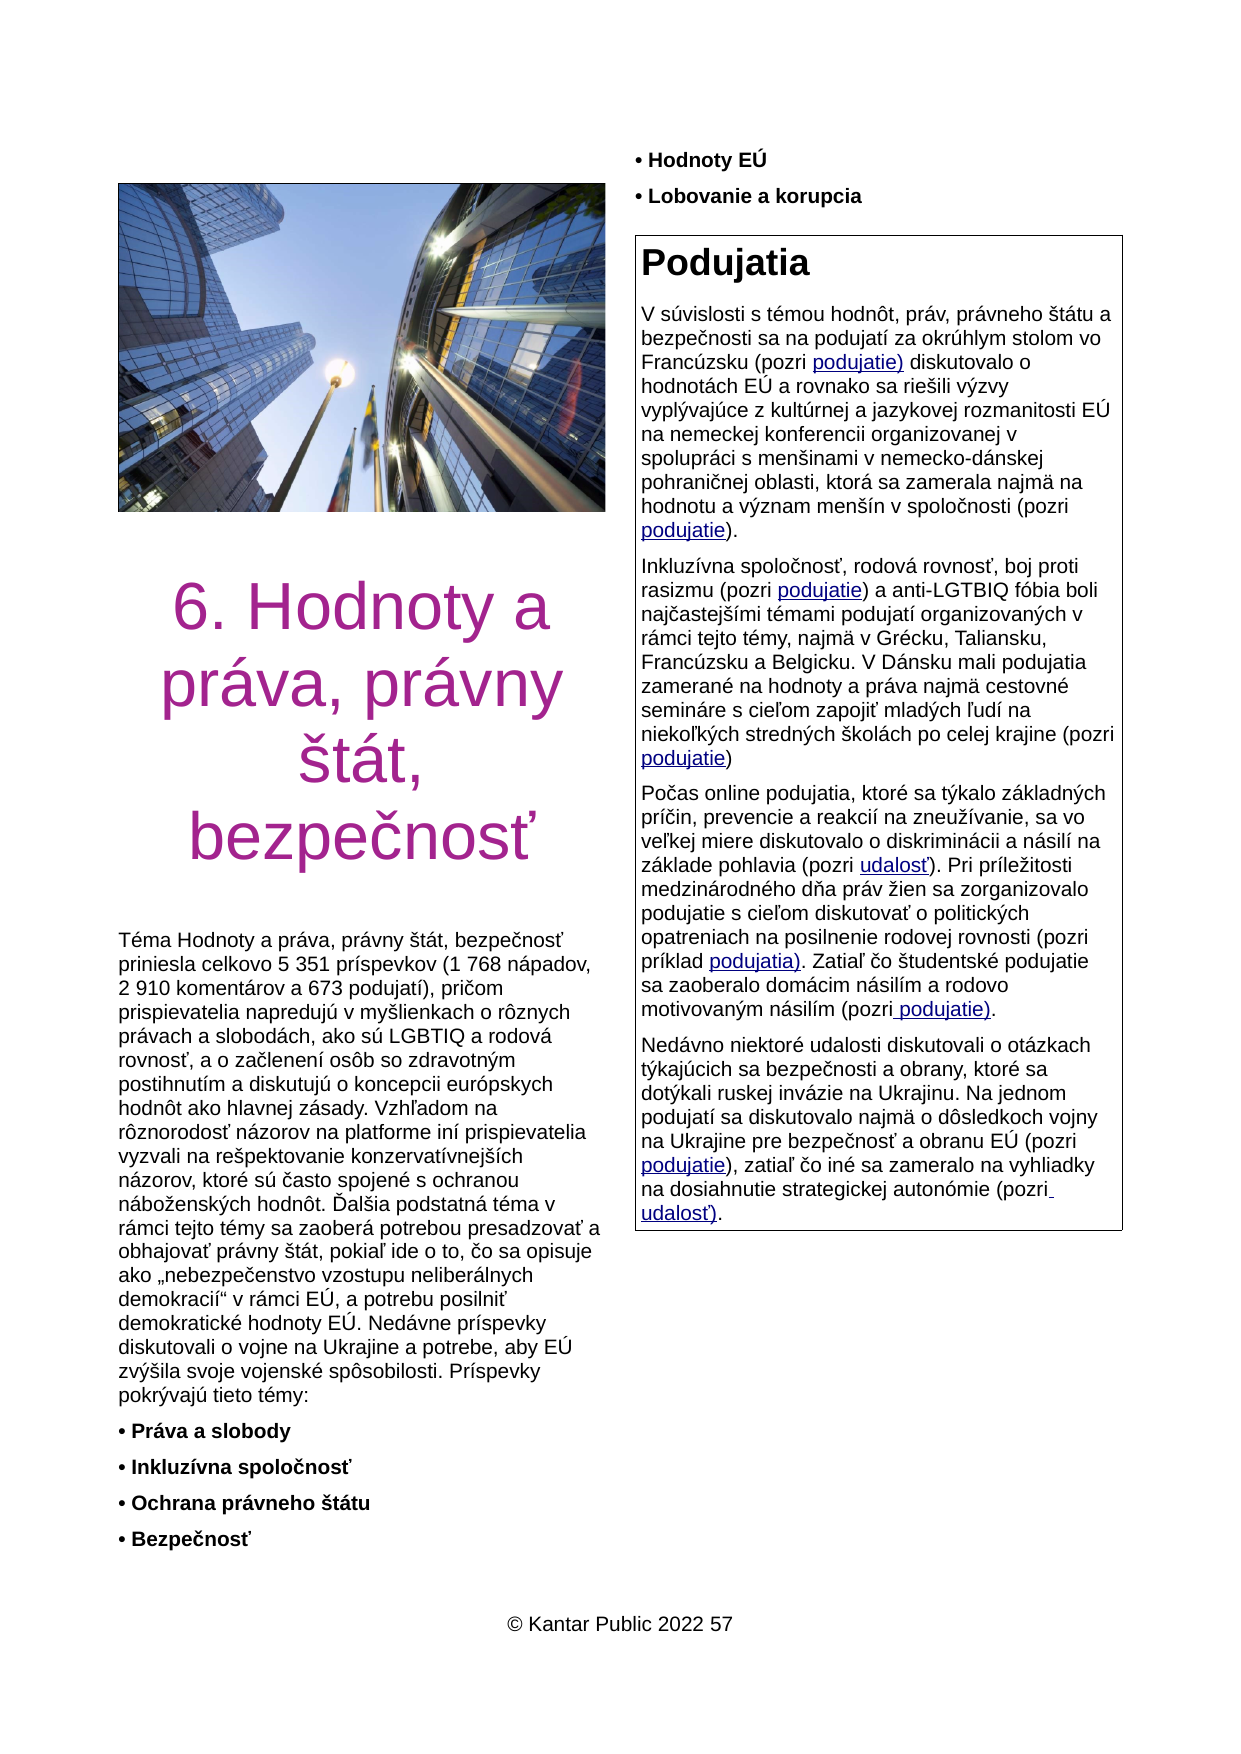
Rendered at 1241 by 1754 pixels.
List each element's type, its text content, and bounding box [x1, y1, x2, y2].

text • Bezpečnosť [118, 1526, 605, 1550]
text Téma Hodnoty a práva, právny štát, bezpečnosť priniesla celkovo 5 351 príspevkov (1 768 nápadov, 2 910 komentárov a 673 podujatí), pričom prispievatelia napredujú v myšlienkach o rôznych právach a slobodách, ako sú LGBTIQ a rodová rovnosť, a o začlenení osôb so zdravotným postihnutím a diskutujú o koncepcii európskych hodnôt ako hlavnej zásady. Vzhľadom na rôznorodosť názorov na platforme iní prispievatelia vyzvali na rešpektovanie konzervatívnejších názorov, ktoré sú často spojené s ochranou náboženských hodnôt. Ďalšia podstatná téma v rámci tejto témy sa zaoberá potrebou presadzovať a obhajovať právny štát, pokiaľ ide o to, čo sa opisuje ako „nebezpečenstvo vzostupu neliberálnych demokracií“ v rámci EÚ, a potrebu posilniť demokratické hodnoty EÚ. Nedávne príspevky diskutovali o vojne na Ukrajine a potrebe, aby EÚ zvýšila svoje vojenské spôsobilosti. Príspevky pokrývajú tieto témy: [118, 928, 605, 1407]
picture [118, 183, 606, 512]
text V súvislosti s témou hodnôt, práv, právneho štátu a bezpečnosti sa na podujatí za okrúhlym stolom vo Francúzsku (pozri podujatie) diskutovalo o hodnotách EÚ a rovnako sa riešili výzvy vyplývajúce z kultúrnej a jazykovej rozmanitosti EÚ na nemeckej konferencii organizovanej v spolupráci s menšinami v nemecko-dánskej pohraničnej oblasti, ktorá sa zamerala najmä na hodnotu a význam menšín v spoločnosti (pozri podujatie). [636, 296, 1122, 542]
subtitle 6. Hodnoty a práva, právny štát, bezpečnosť [118, 567, 605, 874]
text Nedávno niektoré udalosti diskutovali o otázkach týkajúcich sa bezpečnosti a obrany, ktoré sa dotýkali ruskej invázie na Ukrajinu. Na jednom podujatí sa diskutovalo najmä o dôsledkoch vojny na Ukrajine pre bezpečnosť a obranu EÚ (pozri podujatie), zatiaľ čo iné sa zameralo na vyhliadky na dosiahnutie strategickej autonómie (pozri udalosť). [636, 1027, 1122, 1230]
text • Ochrana právneho štátu [118, 1491, 605, 1514]
text • Inkluzívna spoločnosť [118, 1455, 605, 1479]
text • Lobovanie a korupcia [635, 184, 1122, 208]
text • Práva a slobody [118, 1419, 605, 1443]
text Počas online podujatia, ktoré sa týkalo základných príčin, prevencie a reakcií na zneužívanie, sa vo veľkej miere diskutovalo o diskriminácii a násilí na základe pohlavia (pozri udalosť). Pri príležitosti medzinárodného dňa práv žien sa zorganizovalo podujatie s cieľom diskutovať o politických opatreniach na posilnenie rodovej rovnosti (pozri príklad podujatia). Zatiaľ čo študentské podujatie sa zaoberalo domácim násilím a rodovo motivovaným násilím (pozri podujatie). [636, 775, 1122, 1021]
text Inkluzívna spoločnosť, rodová rovnosť, boj proti rasizmu (pozri podujatie) a anti-LGTBIQ fóbia boli najčastejšími témami podujatí organizovaných v rámci tejto témy, najmä v Grécku, Taliansku, Francúzsku a Belgicku. V Dánsku mali podujatia zamerané na hodnoty a práva najmä cestovné semináre s cieľom zapojiť mladých ľudí na niekoľkých stredných školách po celej krajine (pozri podujatie) [636, 548, 1122, 769]
subtitle Podujatia [636, 236, 1122, 284]
text • Hodnoty EÚ [635, 148, 1122, 172]
